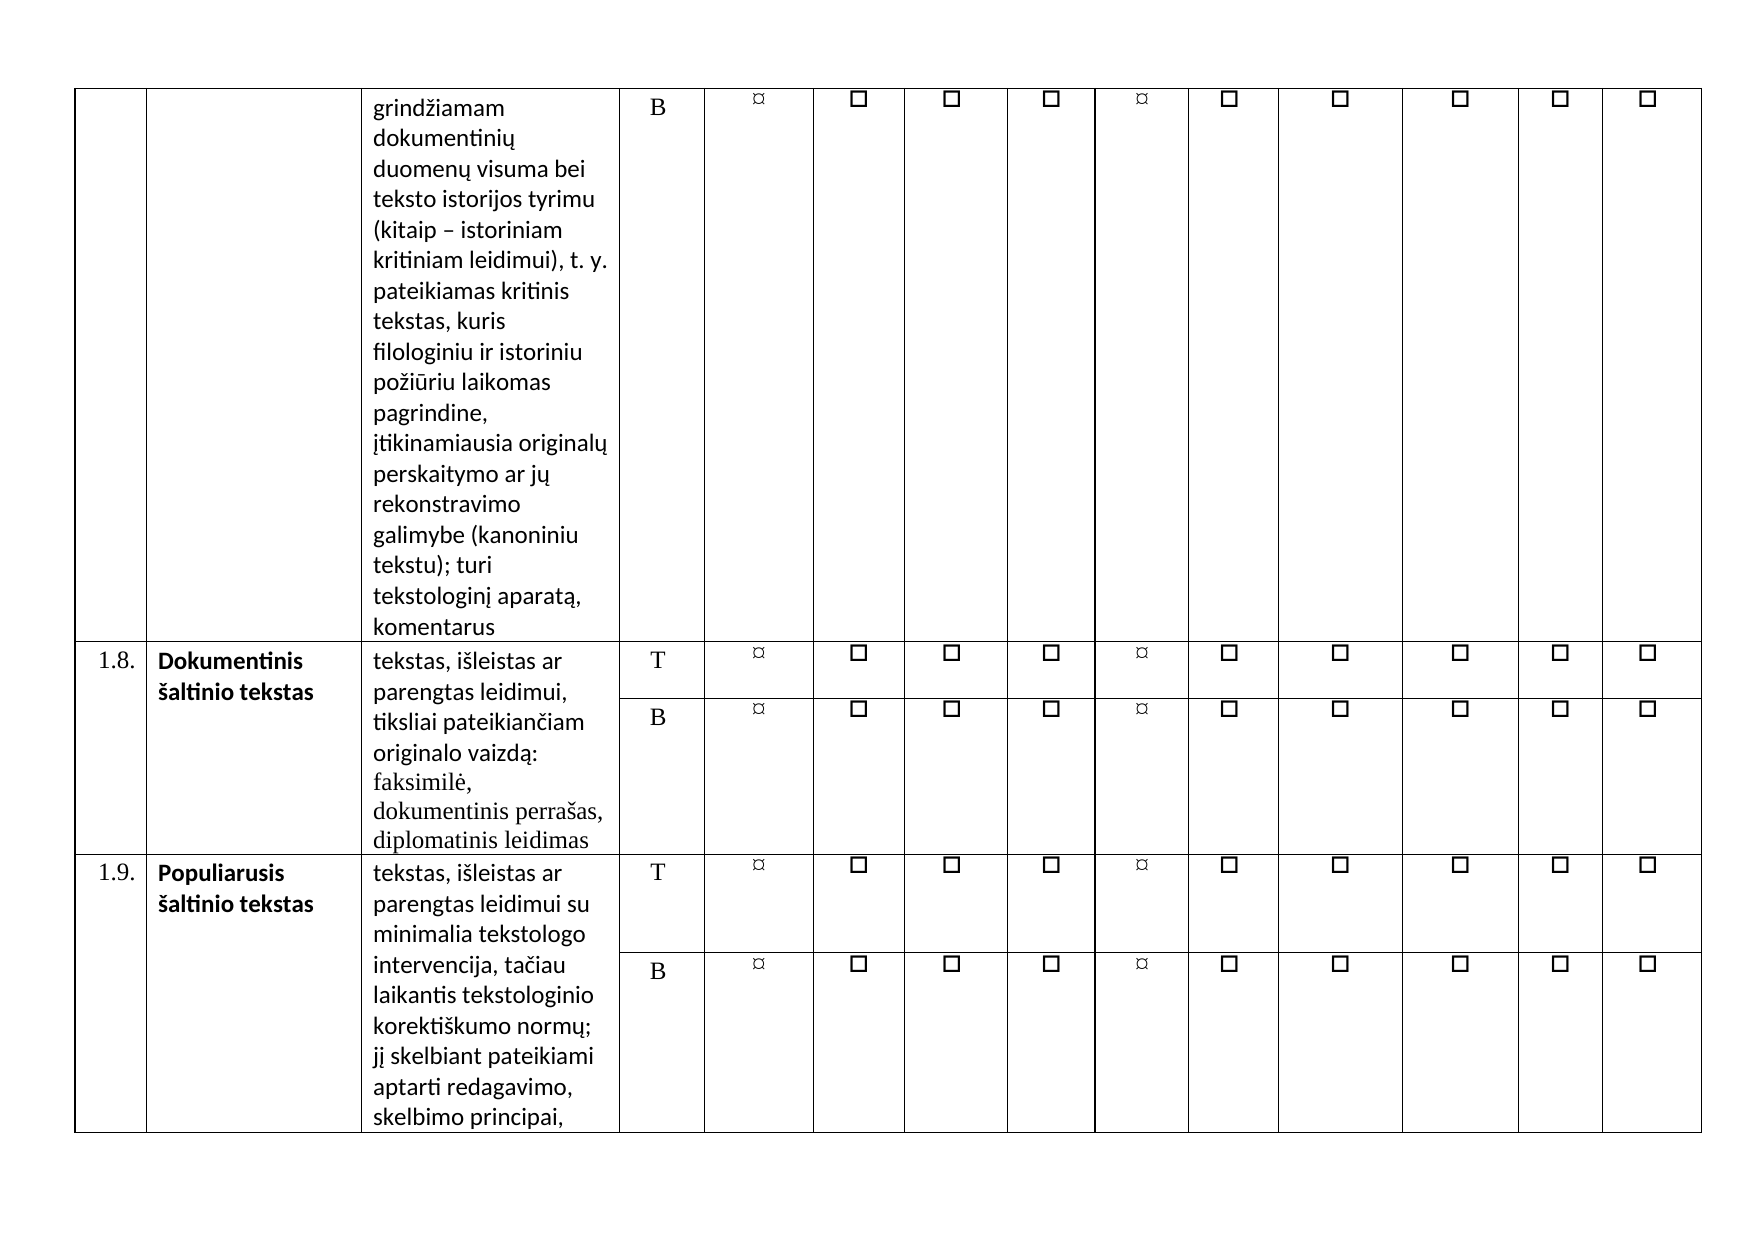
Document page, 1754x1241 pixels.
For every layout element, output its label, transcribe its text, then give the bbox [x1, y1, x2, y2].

table_cell  [1096, 642, 1188, 698]
table_cell  [1189, 89, 1278, 641]
table_cell  [1519, 642, 1602, 698]
table_cell  [1189, 855, 1278, 952]
table_cell  [1519, 953, 1602, 1132]
table_cell [147, 89, 361, 641]
table_cell  [705, 642, 813, 698]
table_cell  [1403, 642, 1518, 698]
table_cell  [1008, 642, 1094, 698]
table_cell  [1008, 699, 1094, 853]
table_cell  [1603, 953, 1701, 1132]
table_cell B [620, 699, 704, 853]
table_cell  [1519, 699, 1602, 853]
table_cell  [1603, 642, 1701, 698]
table_cell  [1096, 699, 1188, 853]
table_cell  [814, 699, 904, 853]
table_cell  [1096, 953, 1188, 1132]
table_cell  [814, 953, 904, 1132]
table_cell tekstas, išleistas ar parengtas leidimui su minimalia tekstologo intervencija, tačiau laikantis tekstologinio korektiškumo normų; jį skelbiant pateikiami aptarti redagavimo, skelbimo principai, [362, 855, 619, 1132]
table_cell  [1189, 953, 1278, 1132]
table_cell  [1189, 699, 1278, 853]
table_cell  [1403, 953, 1518, 1132]
table_cell  [905, 89, 1007, 641]
table_cell 1.8. [76, 642, 146, 853]
table_cell  [1189, 642, 1278, 698]
table_cell tekstas, išleistas ar parengtas leidimui, tiksliai pateikiančiam originalo vaizdą: faksimilė, dokumentinis perrašas, diplomatinis leidimas [362, 642, 619, 853]
table_cell  [1603, 699, 1701, 853]
table_cell B [620, 89, 704, 641]
table_cell  [905, 699, 1007, 853]
table_cell 1.9. [76, 855, 146, 1132]
table_cell  [1279, 699, 1402, 853]
table_cell  [705, 699, 813, 853]
table_cell Populiarusis šaltinio tekstas [147, 855, 361, 1132]
table_cell  [1519, 89, 1602, 641]
table_cell  [1279, 642, 1402, 698]
table_cell [76, 89, 146, 641]
table_cell  [705, 89, 813, 641]
table_cell  [705, 855, 813, 952]
table_cell  [1519, 855, 1602, 952]
table_cell  [905, 642, 1007, 698]
table_cell grindžiamam dokumentinių duomenų visuma bei teksto istorijos tyrimu (kitaip – istoriniam kritiniam leidimui), t. y. pateikiamas kritinis tekstas, kuris filologiniu ir istoriniu požiūriu laikomas pagrindine, įtikinamiausia originalų perskaitymo ar jų rekonstravimo galimybe (kanoniniu tekstu); turi tekstologinį aparatą, komentarus [362, 89, 619, 641]
table_cell  [1279, 89, 1402, 641]
table_cell  [905, 855, 1007, 952]
table_cell B [620, 953, 704, 1132]
table_cell  [905, 953, 1007, 1132]
table_cell  [814, 89, 904, 641]
table_cell  [1096, 855, 1188, 952]
table_cell  [1279, 855, 1402, 952]
table_cell  [1603, 89, 1701, 641]
table_cell  [1008, 953, 1094, 1132]
table_cell  [1279, 953, 1402, 1132]
table_cell  [1603, 855, 1701, 952]
table_cell  [705, 953, 813, 1132]
table_cell  [1008, 89, 1094, 641]
table_cell  [814, 855, 904, 952]
table_cell T [620, 642, 704, 698]
table_cell  [1096, 89, 1188, 641]
table_cell T [620, 855, 704, 952]
table_cell  [1008, 855, 1094, 952]
table_cell Dokumentinis šaltinio tekstas [147, 642, 361, 853]
table_cell  [1403, 855, 1518, 952]
table_cell  [1403, 89, 1518, 641]
table_cell  [1403, 699, 1518, 853]
table_cell  [814, 642, 904, 698]
